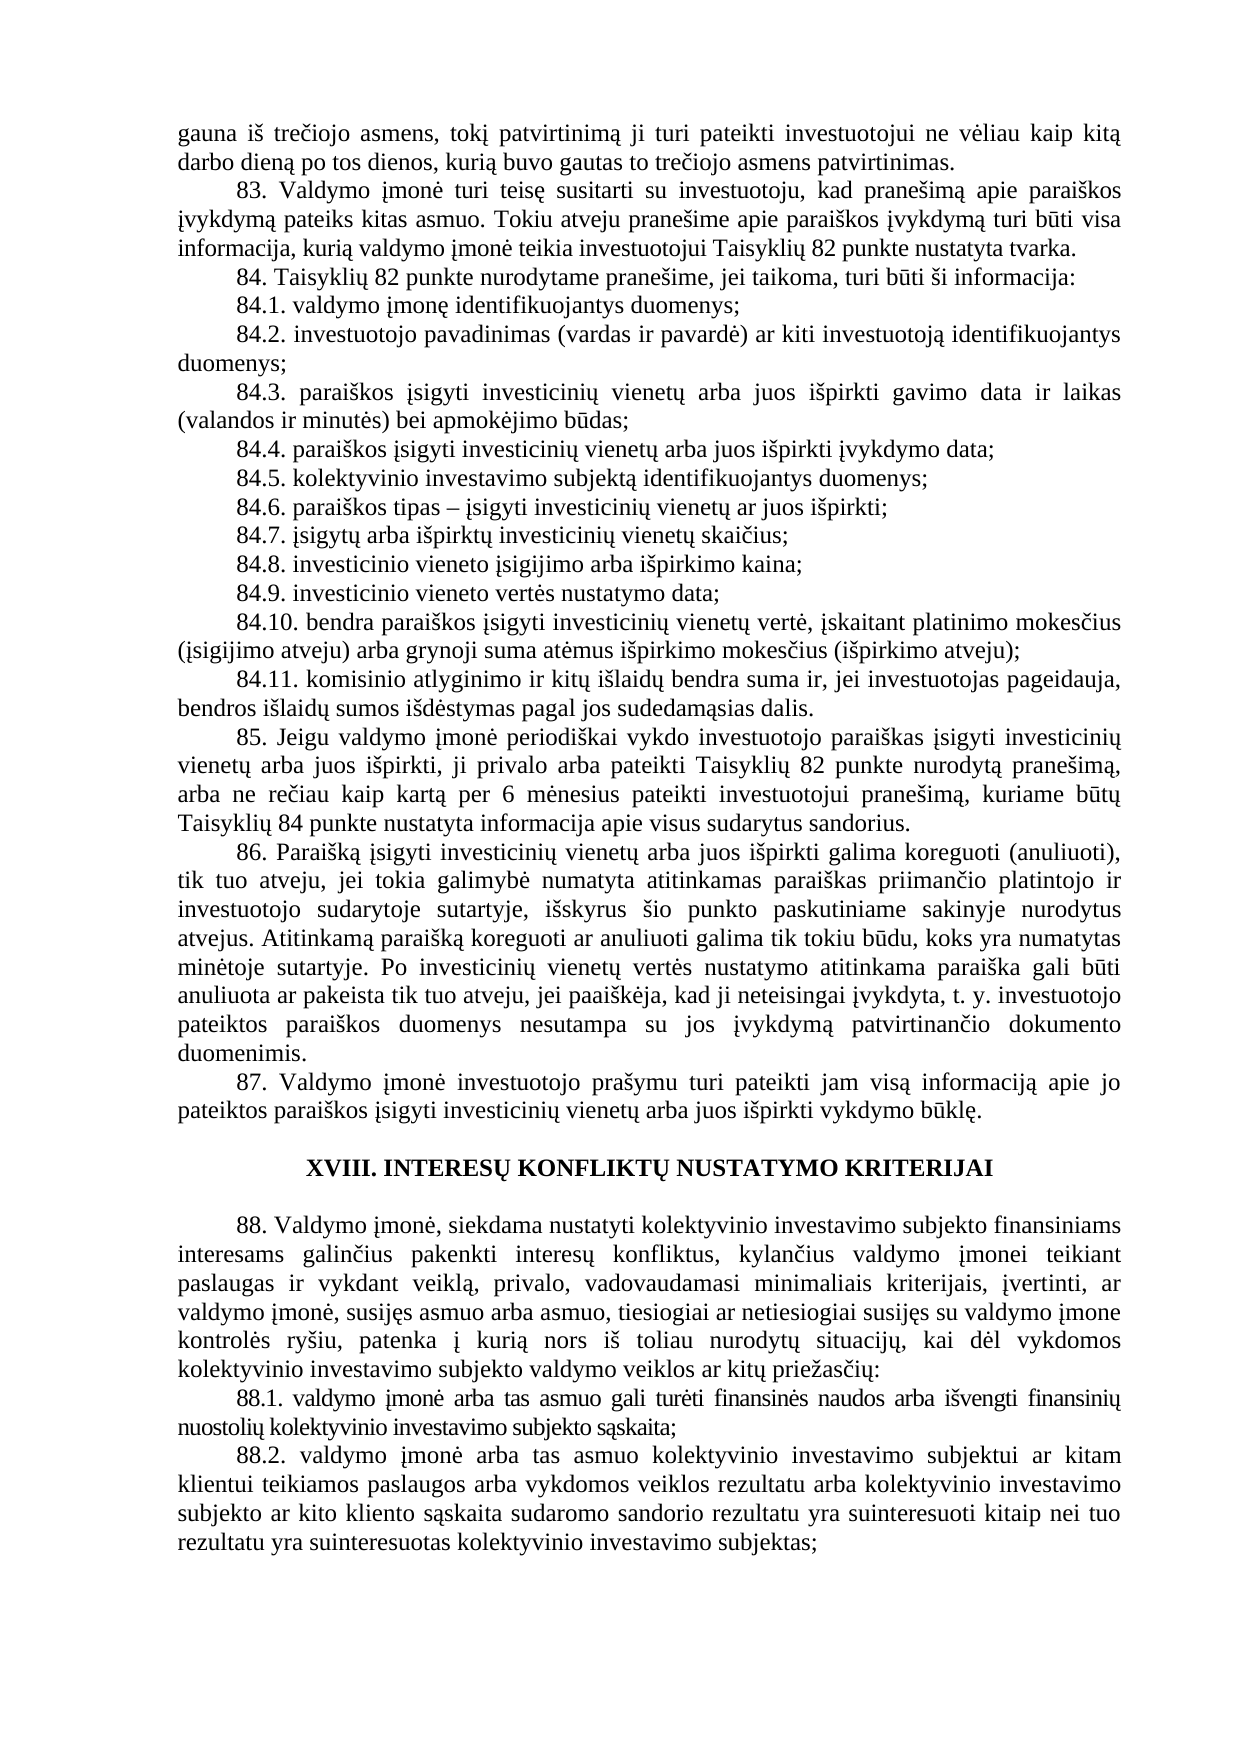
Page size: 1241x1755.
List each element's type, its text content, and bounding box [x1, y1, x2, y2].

text 88. Valdymo įmonė, siekdama nustatyti kolektyvinio investavimo subjekto finansiniams interesams galinčius pakenkti interesų konfliktus, kylančius valdymo įmonei teikiant paslaugas ir vykdant veiklą, privalo, vadovaudamasi minimaliais kriterijais, įvertinti, ar valdymo įmonė, susijęs asmuo arba asmuo, tiesiogiai ar netiesiogiai susijęs su valdymo įmone kontrolės ryšiu, patenka į kurią nors iš toliau nurodytų situacijų, kai dėl vykdomos kolektyvinio investavimo subjekto valdymo veiklos ar kitų priežasčių: [177, 1211, 1122, 1383]
text 84.10. bendra paraiškos įsigyti investicinių vienetų vertė, įskaitant platinimo mokesčius (įsigijimo atveju) arba grynoji suma atėmus išpirkimo mokesčius (išpirkimo atveju); [177, 607, 1122, 664]
text XVIII. INTERESŲ KONFLIKTŲ NUSTATYMO KRITERIJAI [177, 1153, 1122, 1182]
text 84.4. paraiškos įsigyti investicinių vienetų arba juos išpirkti įvykdymo data; [177, 434, 1122, 463]
text 84.5. kolektyvinio investavimo subjektą identifikuojantys duomenys; [177, 463, 1122, 492]
text gauna iš trečiojo asmens, tokį patvirtinimą ji turi pateikti investuotojui ne vėliau kaip kitą darbo dieną po tos dienos, kurią buvo gautas to trečiojo asmens patvirtinimas. [177, 118, 1122, 176]
text 84.3. paraiškos įsigyti investicinių vienetų arba juos išpirkti gavimo data ir laikas (valandos ir minutės) bei apmokėjimo būdas; [177, 377, 1122, 434]
text 88.1. valdymo įmonė arba tas asmuo gali turėti finansinės naudos arba išvengti finansinių nuostolių kolektyvinio investavimo subjekto sąskaita; [177, 1383, 1122, 1441]
text 85. Jeigu valdymo įmonė periodiškai vykdo investuotojo paraiškas įsigyti investicinių vienetų arba juos išpirkti, ji privalo arba pateikti Taisyklių 82 punkte nurodytą pranešimą, arba ne rečiau kaip kartą per 6 mėnesius pateikti investuotojui pranešimą, kuriame būtų Taisyklių 84 punkte nustatyta informacija apie visus sudarytus sandorius. [177, 722, 1122, 837]
text 84.6. paraiškos tipas – įsigyti investicinių vienetų ar juos išpirkti; [177, 492, 1122, 521]
text 84.7. įsigytų arba išpirktų investicinių vienetų skaičius; [177, 521, 1122, 549]
text 84. Taisyklių 82 punkte nurodytame pranešime, jei taikoma, turi būti ši informacija: [177, 262, 1122, 291]
text 88.2. valdymo įmonė arba tas asmuo kolektyvinio investavimo subjektui ar kitam klientui teikiamos paslaugos arba vykdomos veiklos rezultatu arba kolektyvinio investavimo subjekto ar kito kliento sąskaita sudaromo sandorio rezultatu yra suinteresuoti kitaip nei tuo rezultatu yra suinteresuotas kolektyvinio investavimo subjektas; [177, 1441, 1122, 1556]
text 84.11. komisinio atlyginimo ir kitų išlaidų bendra suma ir, jei investuotojas pageidauja, bendros išlaidų sumos išdėstymas pagal jos sudedamąsias dalis. [177, 664, 1122, 722]
text 84.8. investicinio vieneto įsigijimo arba išpirkimo kaina; [177, 549, 1122, 578]
text 86. Paraišką įsigyti investicinių vienetų arba juos išpirkti galima koreguoti (anuliuoti), tik tuo atveju, jei tokia galimybė numatyta atitinkamas paraiškas priimančio platintojo ir investuotojo sudarytoje sutartyje, išskyrus šio punkto paskutiniame sakinyje nurodytus atvejus. Atitinkamą paraišką koreguoti ar anuliuoti galima tik tokiu būdu, koks yra numatytas minėtoje sutartyje. Po investicinių vienetų vertės nustatymo atitinkama paraiška gali būti anuliuota ar pakeista tik tuo atveju, jei paaiškėja, kad ji neteisingai įvykdyta, t. y. investuotojo pateiktos paraiškos duomenys nesutampa su jos įvykdymą patvirtinančio dokumento duomenimis. [177, 837, 1122, 1067]
text 87. Valdymo įmonė investuotojo prašymu turi pateikti jam visą informaciją apie jo pateiktos paraiškos įsigyti investicinių vienetų arba juos išpirkti vykdymo būklę. [177, 1067, 1122, 1124]
text 84.1. valdymo įmonę identifikuojantys duomenys; [177, 291, 1122, 319]
text 83. Valdymo įmonė turi teisę susitarti su investuotoju, kad pranešimą apie paraiškos įvykdymą pateiks kitas asmuo. Tokiu atveju pranešime apie paraiškos įvykdymą turi būti visa informacija, kurią valdymo įmonė teikia investuotojui Taisyklių 82 punkte nustatyta tvarka. [177, 176, 1122, 262]
text 84.9. investicinio vieneto vertės nustatymo data; [177, 578, 1122, 607]
text 84.2. investuotojo pavadinimas (vardas ir pavardė) ar kiti investuotoją identifikuojantys duomenys; [177, 319, 1122, 377]
